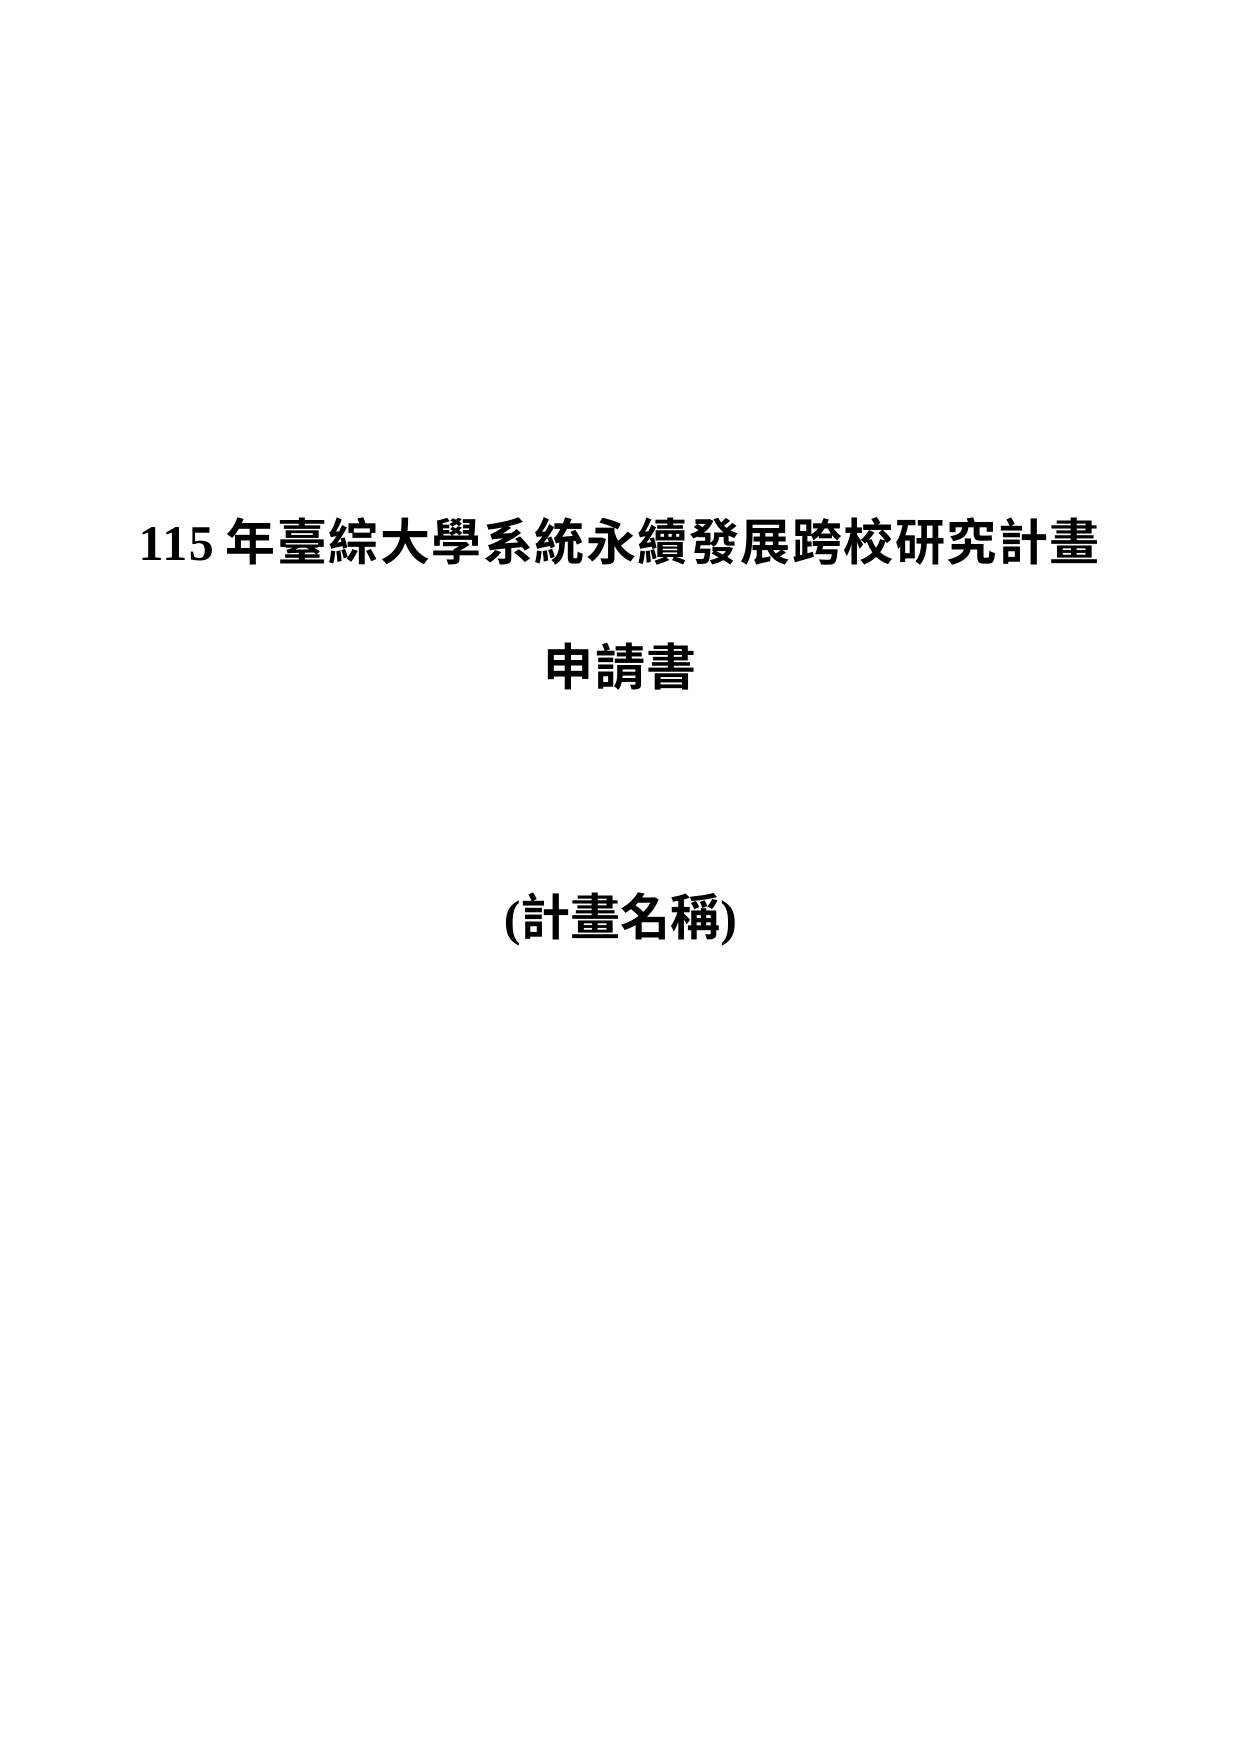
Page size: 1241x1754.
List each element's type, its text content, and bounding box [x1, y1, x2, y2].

text 115年臺綜大學系統永續發展跨校研究計畫 申請書 [118, 466, 1122, 716]
text (計畫名稱) [118, 841, 1122, 966]
